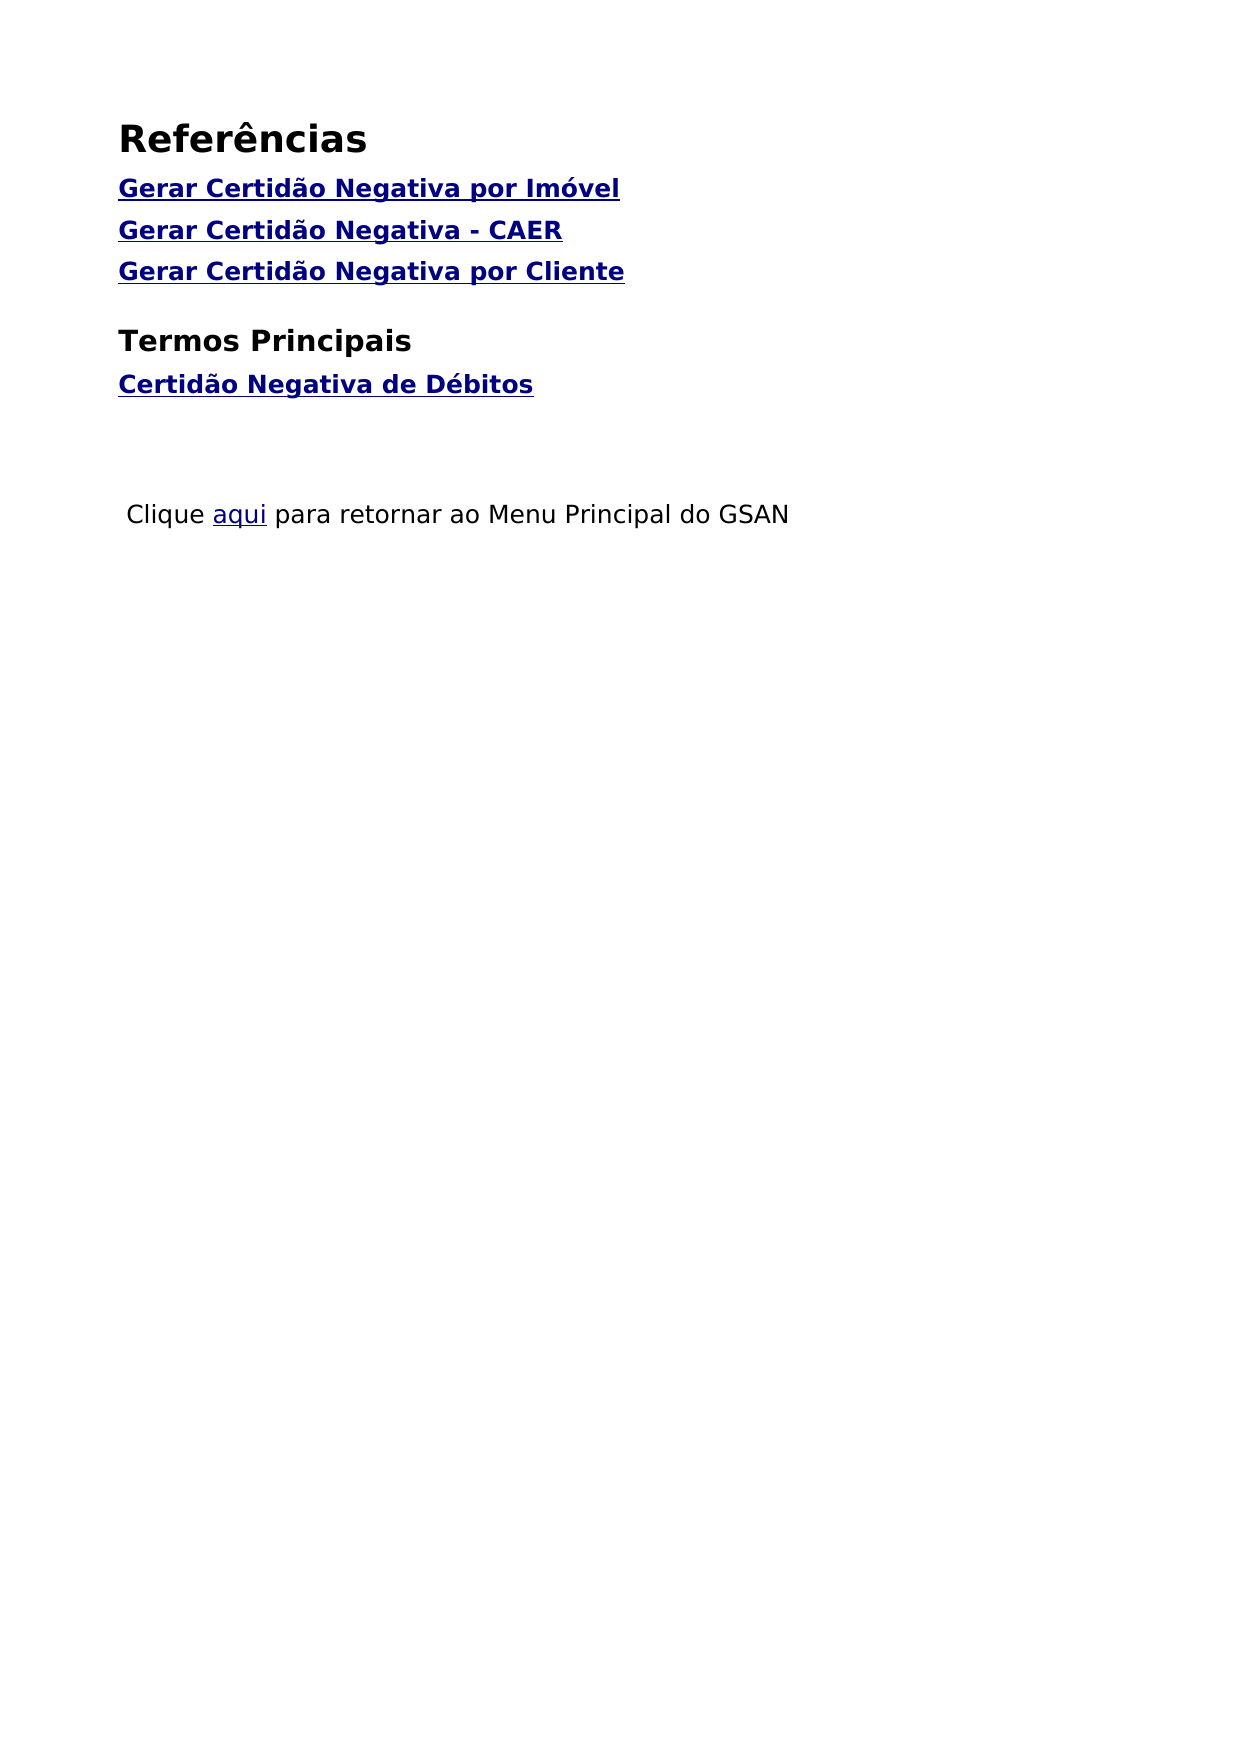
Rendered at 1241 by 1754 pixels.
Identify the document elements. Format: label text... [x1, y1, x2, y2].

text Certidão Negativa de Débitos [118, 371, 1122, 400]
text Gerar Certidão Negativa por Imóvel [118, 174, 1122, 203]
text Gerar Certidão Negativa - CAER [118, 216, 1122, 245]
text Gerar Certidão Negativa por Cliente [118, 258, 1122, 287]
subtitle Referências [118, 118, 1122, 162]
text Clique aqui para retornar ao Menu Principal do GSAN [118, 412, 1122, 529]
subtitle Termos Principais [118, 324, 1122, 358]
